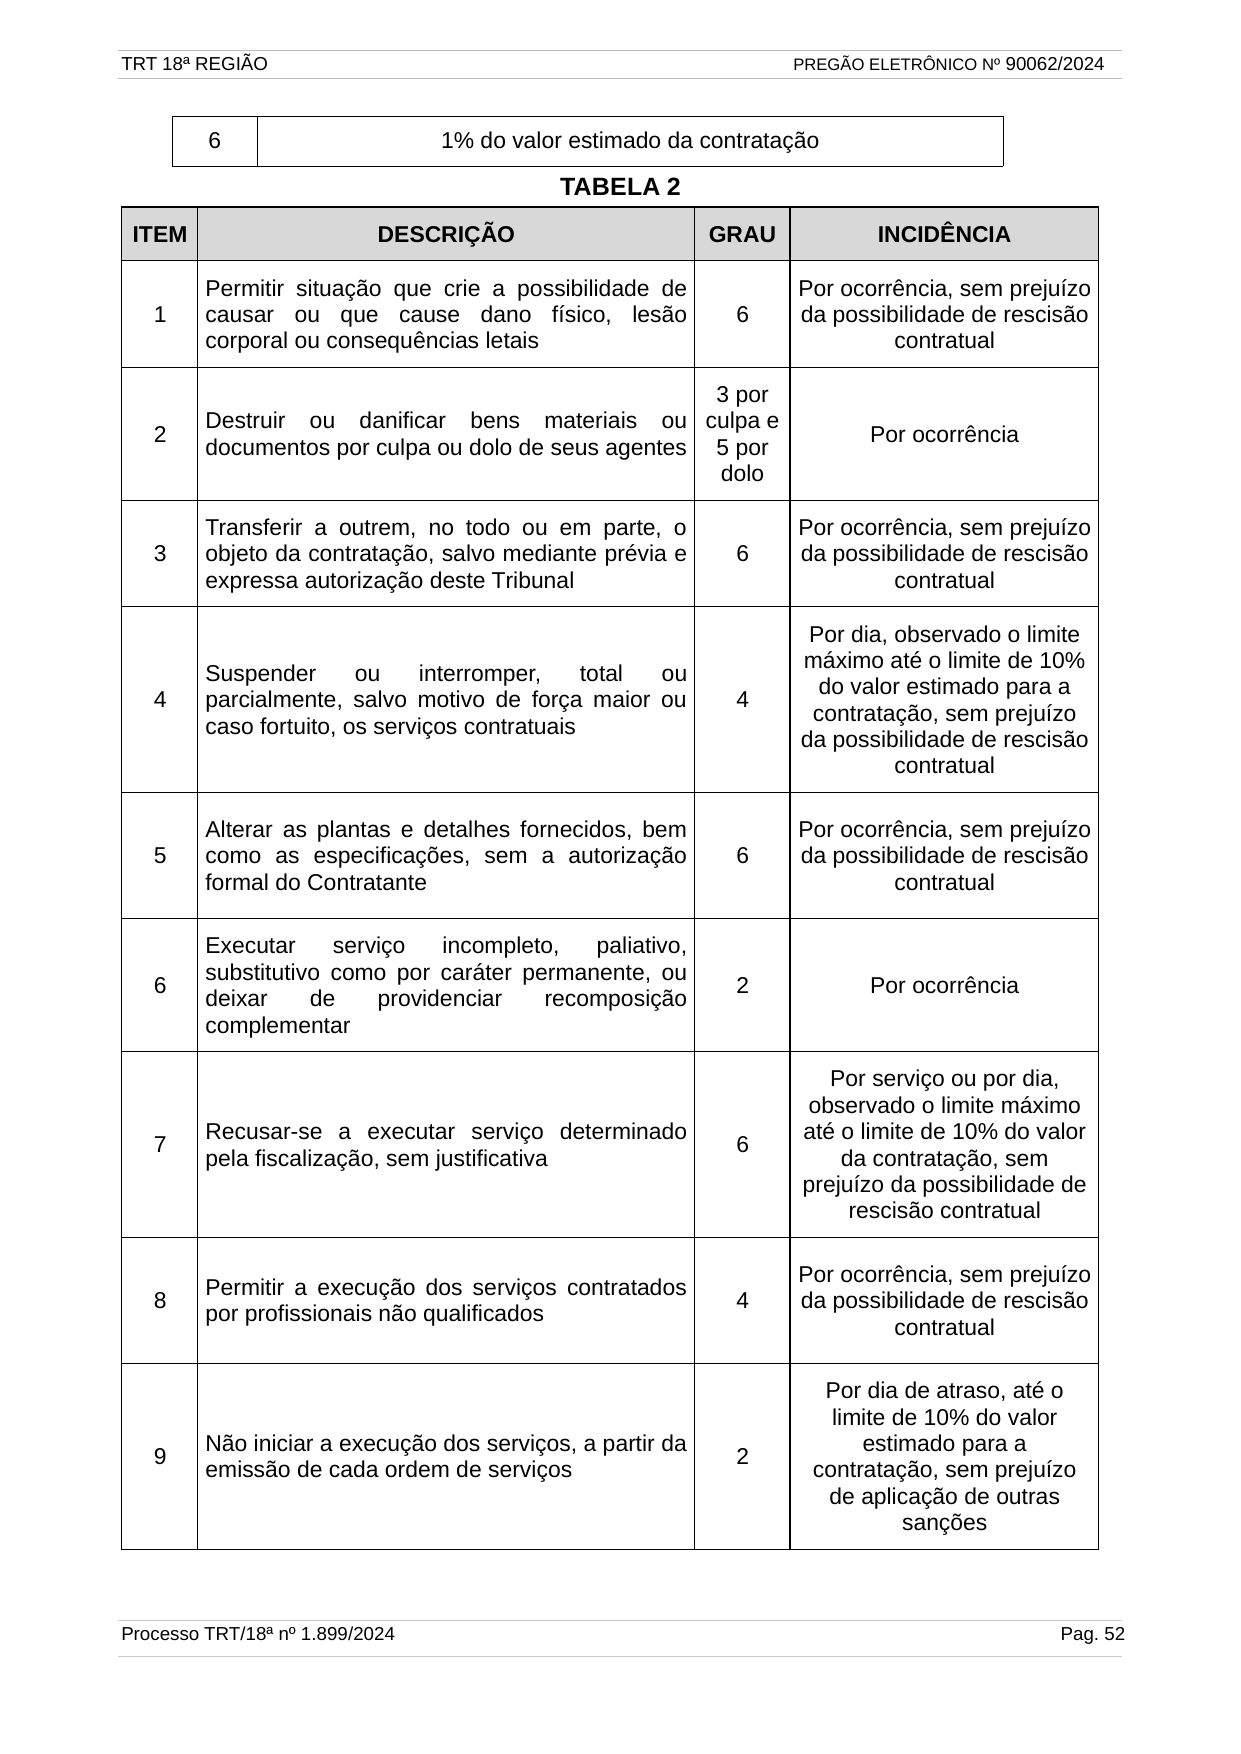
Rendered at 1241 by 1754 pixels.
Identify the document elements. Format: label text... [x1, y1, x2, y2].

table_cell 7 [122, 1052, 197, 1237]
table_cell Permitir a execução dos serviços contratados por profissionais não qualificados [198, 1238, 694, 1363]
text TABELA 2 [118, 172, 1122, 200]
table_cell 5 [122, 793, 197, 918]
table_cell 6 [173, 117, 257, 166]
table_cell Por ocorrência, sem prejuízo da possibilidade de rescisão contratual [791, 261, 1098, 367]
table_cell Recusar-se a executar serviço determinado pela fiscalização, sem justificativa [198, 1052, 694, 1237]
table_cell Por dia de atraso, até o limite de 10% do valor estimado para a contratação, sem prejuízo de aplicação de outras sanções [791, 1364, 1098, 1549]
table_cell Por ocorrência, sem prejuízo da possibilidade de rescisão contratual [791, 501, 1098, 606]
table_cell 3 por culpa e 5 por dolo [695, 368, 789, 500]
table_cell 4 [122, 607, 197, 792]
table_cell Não iniciar a execução dos serviços, a partir da emissão de cada ordem de serviços [198, 1364, 694, 1549]
table_cell 4 [695, 1238, 789, 1363]
table_cell 6 [122, 919, 197, 1051]
table_cell Permitir situação que crie a possibilidade de causar ou que cause dano físico, lesão corporal ou consequências letais [198, 261, 694, 367]
table_cell 6 [695, 501, 789, 606]
table_cell 9 [122, 1364, 197, 1549]
table_cell Por ocorrência [791, 368, 1098, 500]
table_header ITEM [122, 208, 197, 260]
table_cell 1 [122, 261, 197, 367]
table_cell 2 [122, 368, 197, 500]
table_cell Transferir a outrem, no todo ou em parte, o objeto da contratação, salvo mediante prévia e expressa autorização deste Tribunal [198, 501, 694, 606]
table_cell Por dia, observado o limite máximo até o limite de 10% do valor estimado para a contratação, sem prejuízo da possibilidade de rescisão contratual [791, 607, 1098, 792]
table_cell 2 [695, 1364, 789, 1549]
table_cell Por ocorrência [791, 919, 1098, 1051]
table_cell 2 [695, 919, 789, 1051]
table_cell Alterar as plantas e detalhes fornecidos, bem como as especificações, sem a autorização formal do Contratante [198, 793, 694, 918]
table_cell 1% do valor estimado da contratação [258, 117, 1003, 166]
table_cell Destruir ou danificar bens materiais ou documentos por culpa ou dolo de seus agentes [198, 368, 694, 500]
table_cell Executar serviço incompleto, paliativo, substitutivo como por caráter permanente, ou deixar de providenciar recomposição complementar [198, 919, 694, 1051]
table_cell 6 [695, 261, 789, 367]
table_header INCIDÊNCIA [791, 208, 1098, 260]
table_cell 8 [122, 1238, 197, 1363]
table_header DESCRIÇÃO [198, 208, 694, 260]
table_cell 4 [695, 607, 789, 792]
table_cell Suspender ou interromper, total ou parcialmente, salvo motivo de força maior ou caso fortuito, os serviços contratuais [198, 607, 694, 792]
table_cell Por ocorrência, sem prejuízo da possibilidade de rescisão contratual [791, 1238, 1098, 1363]
table_cell Por ocorrência, sem prejuízo da possibilidade de rescisão contratual [791, 793, 1098, 918]
table_cell 3 [122, 501, 197, 606]
table_cell 6 [695, 793, 789, 918]
table_header GRAU [695, 208, 789, 260]
table_cell Por serviço ou por dia, observado o limite máximo até o limite de 10% do valor da contratação, sem prejuízo da possibilidade de rescisão contratual [791, 1052, 1098, 1237]
table_cell 6 [695, 1052, 789, 1237]
